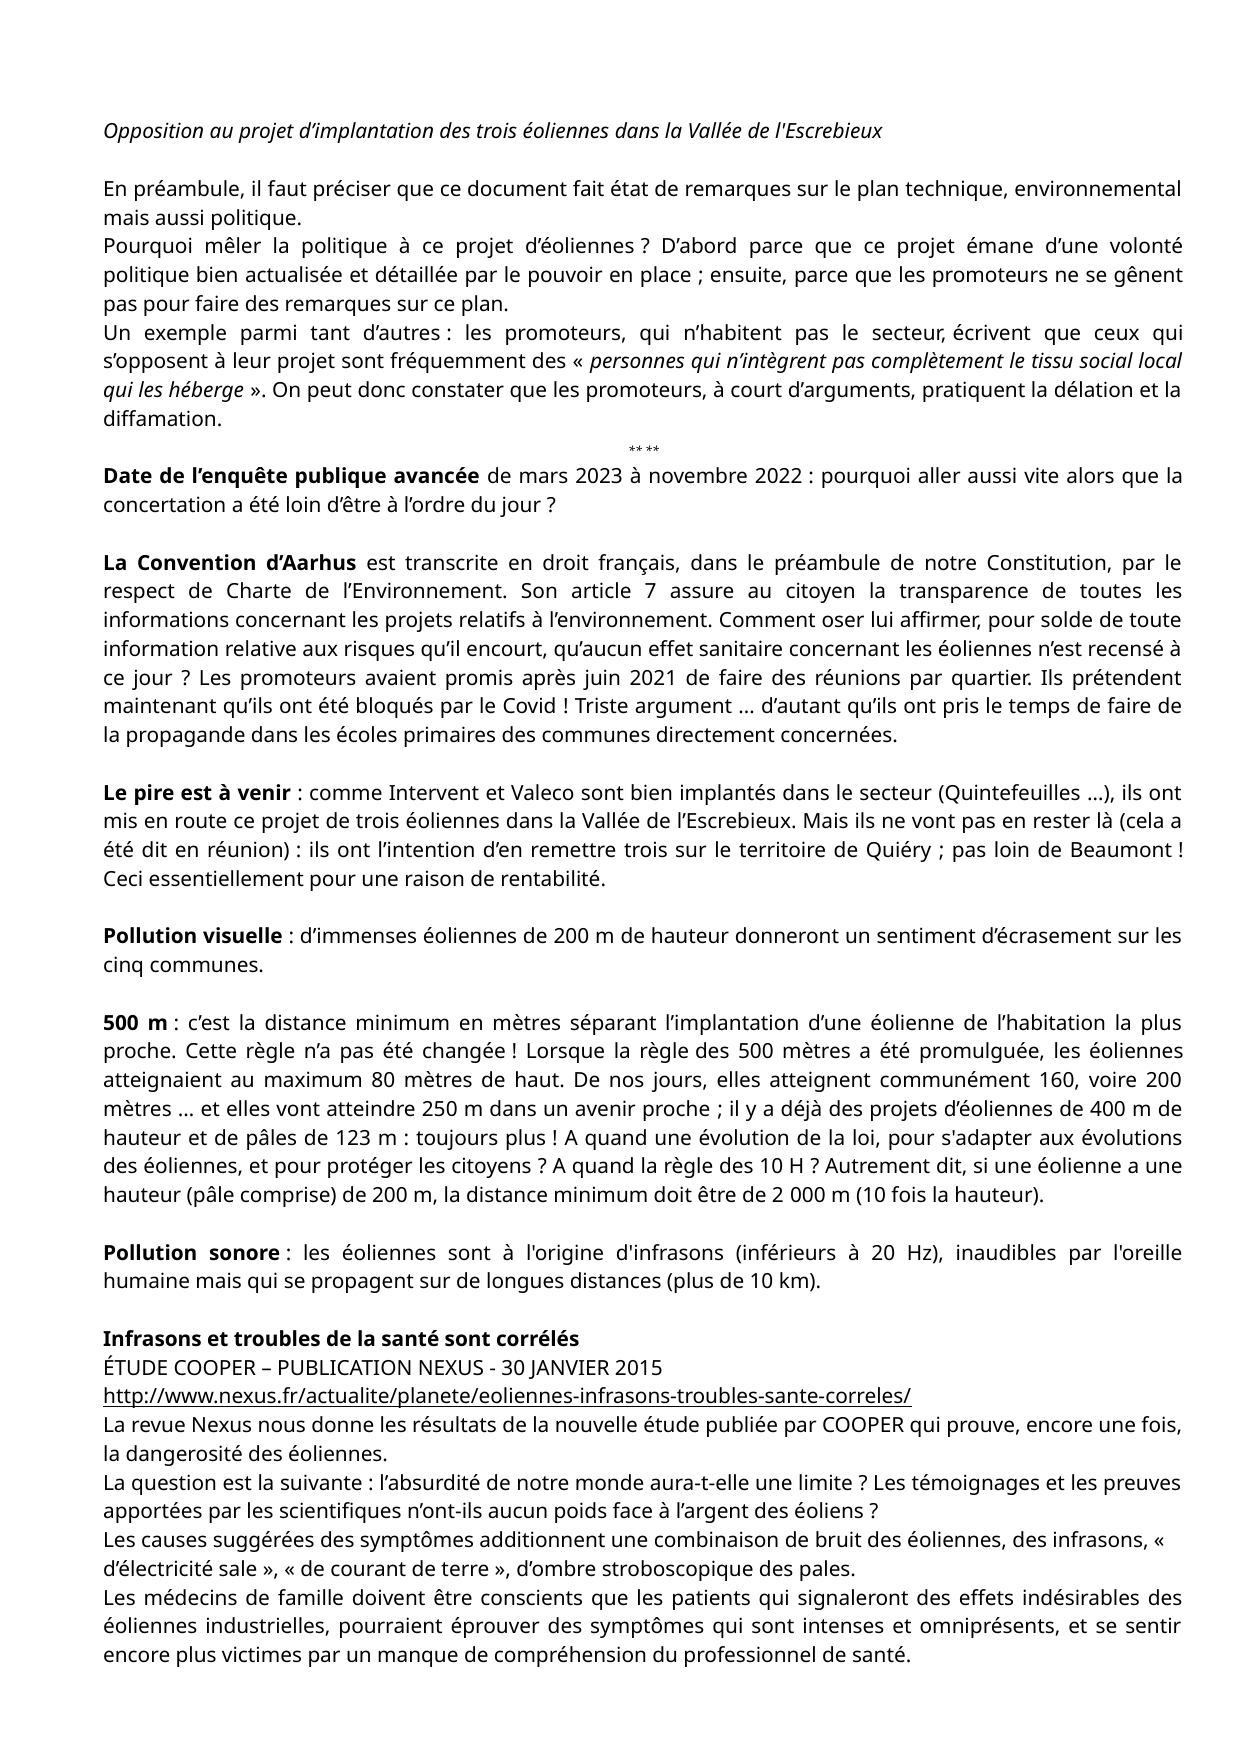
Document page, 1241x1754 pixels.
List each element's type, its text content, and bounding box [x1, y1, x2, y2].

text Le pire est à venir : comme Intervent et Valeco sont bien implantés dans le secteur (Quintefeuilles …), ils ont mis en route ce projet de trois éoliennes dans la Vallée de l’Escrebieux. Mais ils ne vont pas en rester là (cela a été dit en réunion) : ils ont l’intention d’en remettre trois sur le territoire de Quiéry ; pas loin de Beaumont ! Ceci essentiellement pour une raison de rentabilité. [103, 777, 1184, 892]
text La question est la suivante : l’absurdité de notre monde aura-t-elle une limite ? Les témoignages et les preuves apportées par les scientifiques n’ont-ils aucun poids face à l’argent des éoliens ? [103, 1467, 1184, 1525]
text Pollution sonore : les éoliennes sont à l'origine d'infrasons (inférieurs à 20 Hz), inaudibles par l'oreille humaine mais qui se propagent sur de longues distances (plus de 10 km). [103, 1237, 1184, 1295]
text 500 m : c’est la distance minimum en mètres séparant l’implantation d’une éolienne de l’habitation la plus proche. Cette règle n’a pas été changée ! Lorsque la règle des 500 mètres a été promulguée, les éoliennes atteignaient au maximum 80 mètres de haut. De nos jours, elles atteignent communément 160, voire 200 mètres … et elles vont atteindre 250 m dans un avenir proche ; il y a déjà des projets d’éoliennes de 400 m de hauteur et de pâles de 123 m : toujours plus ! A quand une évolution de la loi, pour s'adapter aux évolutions des éoliennes, et pour protéger les citoyens ? A quand la règle des 10 H ? Autrement dit, si une éolienne a une hauteur (pâle comprise) de 200 m, la distance minimum doit être de 2 000 m (10 fois la hauteur). [103, 1007, 1184, 1208]
text Un exemple parmi tant d’autres : les promoteurs, qui n’habitent pas le secteur, écrivent que ceux qui s’opposent à leur projet sont fréquemment des « personnes qui n’intègrent pas complètement le tissu social local qui les héberge ». On peut donc constater que les promoteurs, à court d’arguments, pratiquent la délation et la diffamation. [103, 317, 1184, 432]
text Infrasons et troubles de la santé sont corrélés [103, 1323, 1184, 1352]
text Opposition au projet d’implantation des trois éoliennes dans la Vallée de l'Escrebieux [103, 87, 1184, 145]
text Pollution visuelle : d’immenses éoliennes de 200 m de hauteur donneront un sentiment d’écrasement sur les cinq communes. [103, 921, 1184, 978]
text La revue Nexus nous donne les résultats de la nouvelle étude publiée par COOPER qui prouve, encore une fois, la dangerosité des éoliennes. [103, 1410, 1184, 1467]
text La Convention d’Aarhus est transcrite en droit français, dans le préambule de notre Constitution, par le respect de Charte de l’Environnement. Son article 7 assure au citoyen la transparence de toutes les informations concernant les projets relatifs à l’environnement. Comment oser lui affirmer, pour solde de toute information relative aux risques qu’il encourt, qu’aucun effet sanitaire concernant les éoliennes n’est recensé à ce jour ? Les promoteurs avaient promis après juin 2021 de faire des réunions par quartier. Ils prétendent maintenant qu’ils ont été bloqués par le Covid ! Triste argument … d’autant qu’ils ont pris le temps de faire de la propagande dans les écoles primaires des communes directement concernées. [103, 547, 1184, 748]
text En préambule, il faut préciser que ce document fait état de remarques sur le plan technique, environnemental mais aussi politique. [103, 173, 1184, 231]
text ÉTUDE COOPER – PUBLICATION NEXUS - 30 JANVIER 2015 [103, 1352, 1124, 1381]
text Les causes suggérées des symptômes additionnent une combinaison de bruit des éoliennes, des infrasons, « d’électricité sale », « de courant de terre », d’ombre stroboscopique des pales. [103, 1525, 1184, 1582]
text Date de l’enquête publique avancée de mars 2023 à novembre 2022 : pourquoi aller aussi vite alors que la concertation a été loin d’être à l’ordre du jour ? [103, 461, 1184, 518]
text http://www.nexus.fr/actualite/planete/eoliennes-infrasons-troubles-sante-correles/ [103, 1381, 1124, 1410]
text Les médecins de famille doivent être conscients que les patients qui signaleront des effets indésirables des éoliennes industrielles, pourraient éprouver des symptômes qui sont intenses et omniprésents, et se sentir encore plus victimes par un manque de compréhension du professionnel de santé. [103, 1582, 1184, 1668]
text ** ** [103, 432, 1184, 461]
text Pourquoi mêler la politique à ce projet d’éoliennes ? D’abord parce que ce projet émane d’une volonté politique bien actualisée et détaillée par le pouvoir en place ; ensuite, parce que les promoteurs ne se gênent pas pour faire des remarques sur ce plan. [103, 231, 1184, 317]
